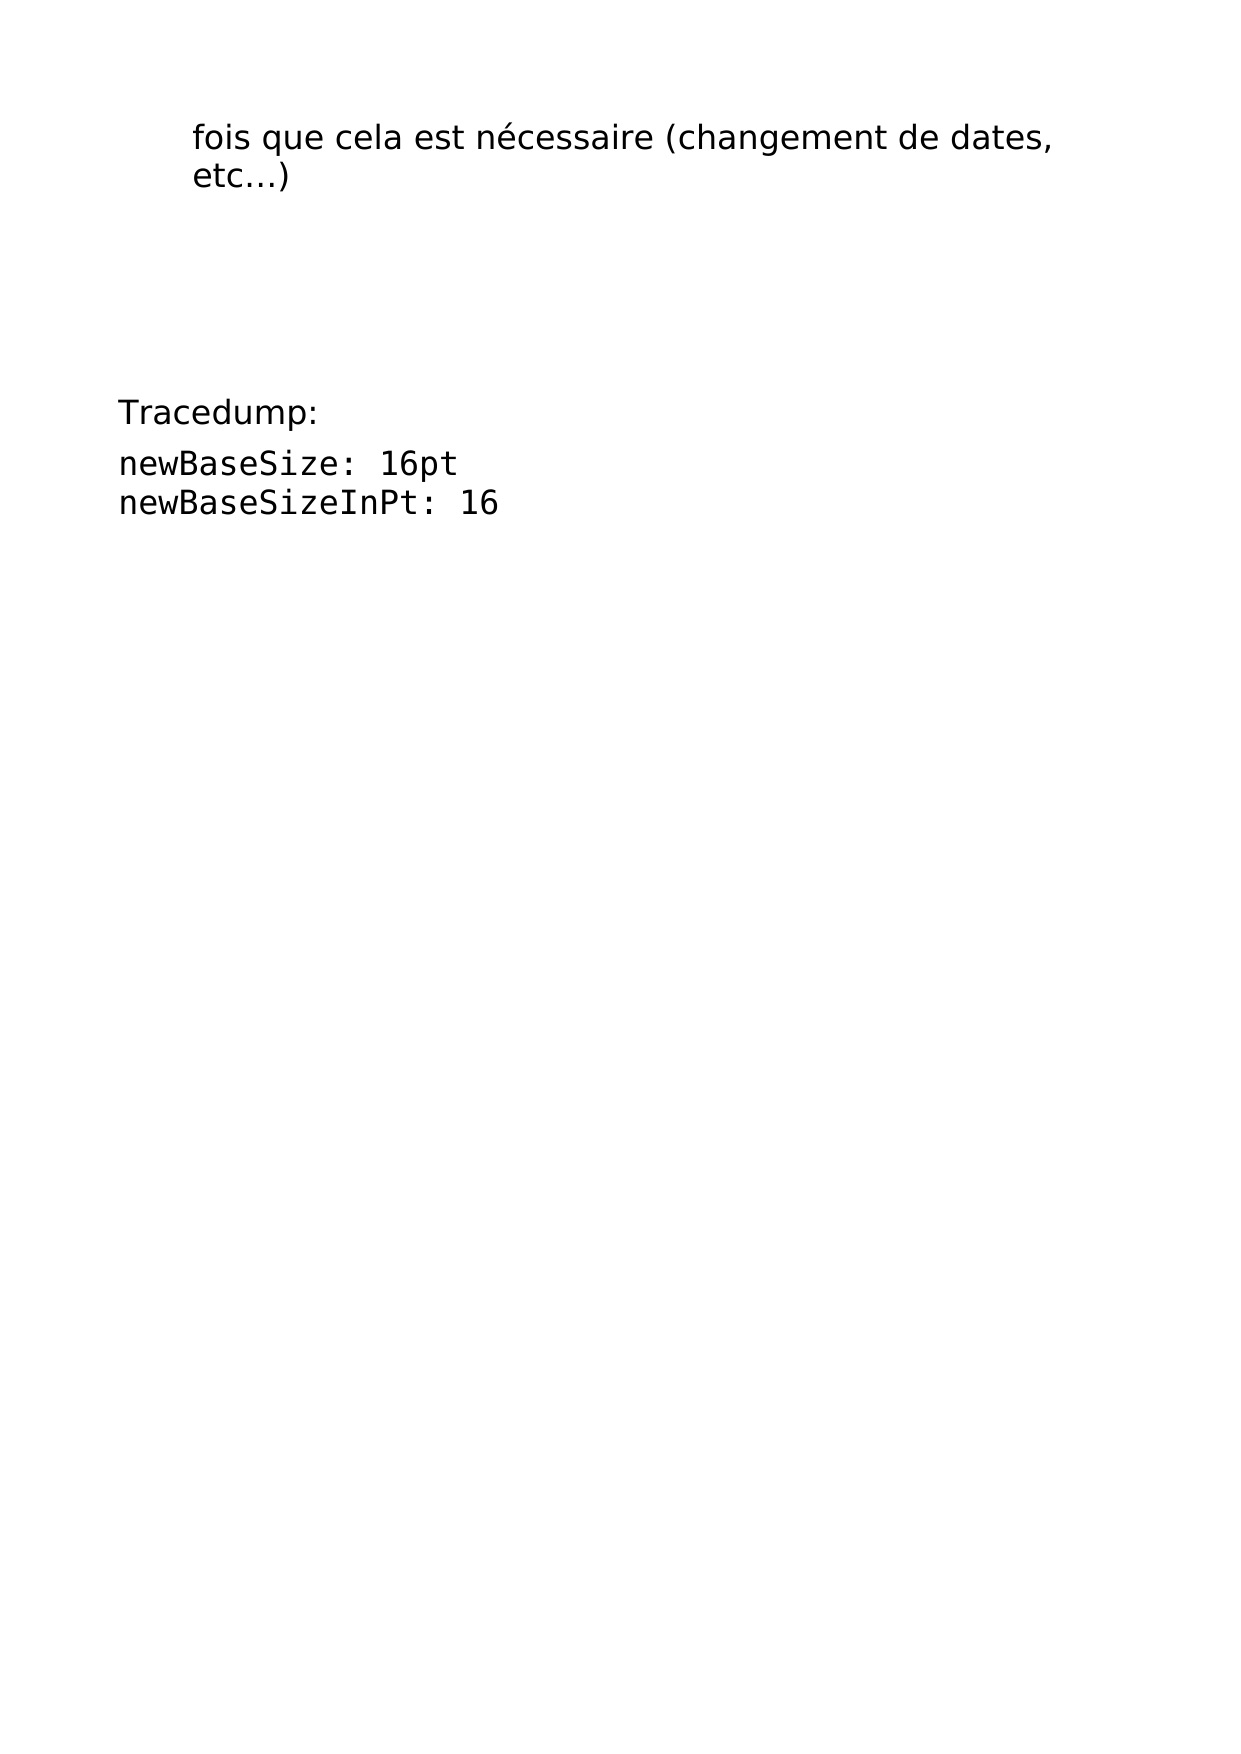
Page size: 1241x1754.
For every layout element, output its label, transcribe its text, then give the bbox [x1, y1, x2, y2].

list fois que cela est nécessaire (changement de dates, etc…) [177, 118, 1122, 196]
text Tracedump: [118, 354, 1122, 432]
text newBaseSize: 16pt newBaseSizeInPt: 16 [118, 444, 1122, 522]
